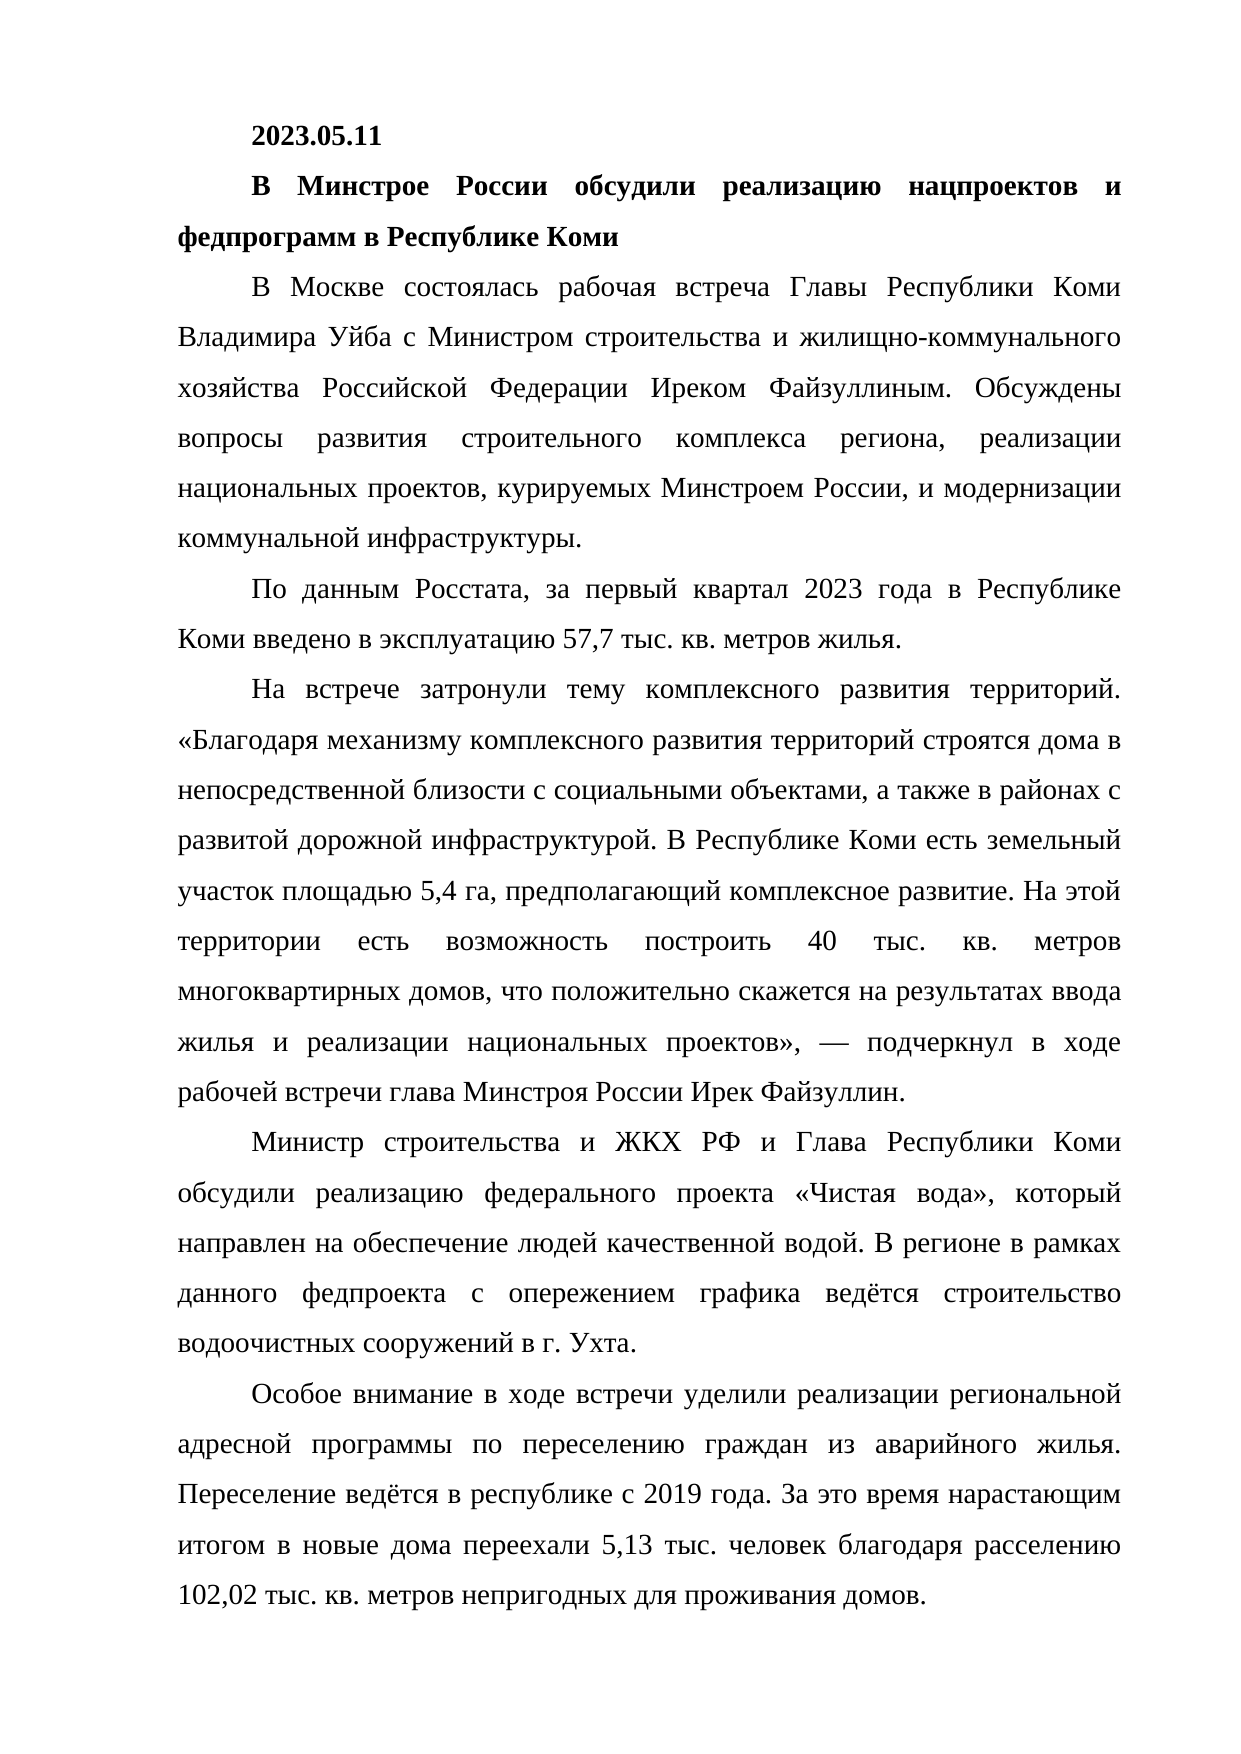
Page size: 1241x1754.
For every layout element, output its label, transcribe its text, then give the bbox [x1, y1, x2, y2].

text Особое внимание в ходе встречи уделили реализации региональной адресной программы по переселению граждан из аварийного жилья. Переселение ведётся в республике с 2019 года. За это время нарастающим итогом в новые дома переехали 5,13 тыс. человек благодаря расселению 102,02 тыс. кв. метров непригодных для проживания домов. [177, 1376, 1122, 1611]
text Министр строительства и ЖКХ РФ и Глава Республики Коми обсудили реализацию федерального проекта «Чистая вода», который направлен на обеспечение людей качественной водой. В регионе в рамках данного федпроекта с опережением графика ведётся строительство водоочистных сооружений в г. Ухта. [177, 1124, 1122, 1359]
subtitle 2023.05.11 [177, 118, 1122, 152]
text В Москве состоялась рабочая встреча Главы Республики Коми Владимира Уйба с Министром строительства и жилищно-коммунального хозяйства Российской Федерации Иреком Файзуллиным. Обсуждены вопросы развития строительного комплекса региона, реализации национальных проектов, курируемых Минстроем России, и модернизации коммунальной инфраструктуры. [177, 269, 1122, 554]
subtitle В Минстрое России обсудили реализацию нацпроектов и федпрограмм в Республике Коми [177, 168, 1122, 252]
text На встрече затронули тему комплексного развития территорий. «Благодаря механизму комплексного развития территорий строятся дома в непосредственной близости с социальными объектами, а также в районах с развитой дорожной инфраструктурой. В Республике Коми есть земельный участок площадью 5,4 га, предполагающий комплексное развитие. На этой территории есть возможность построить 40 тыс. кв. метров многоквартирных домов, что положительно скажется на результатах ввода жилья и реализации национальных проектов», — подчеркнул в ходе рабочей встречи глава Минстроя России Ирек Файзуллин. [177, 672, 1122, 1108]
text По данным Росстата, за первый квартал 2023 года в Республике Коми введено в эксплуатацию 57,7 тыс. кв. метров жилья. [177, 571, 1122, 655]
